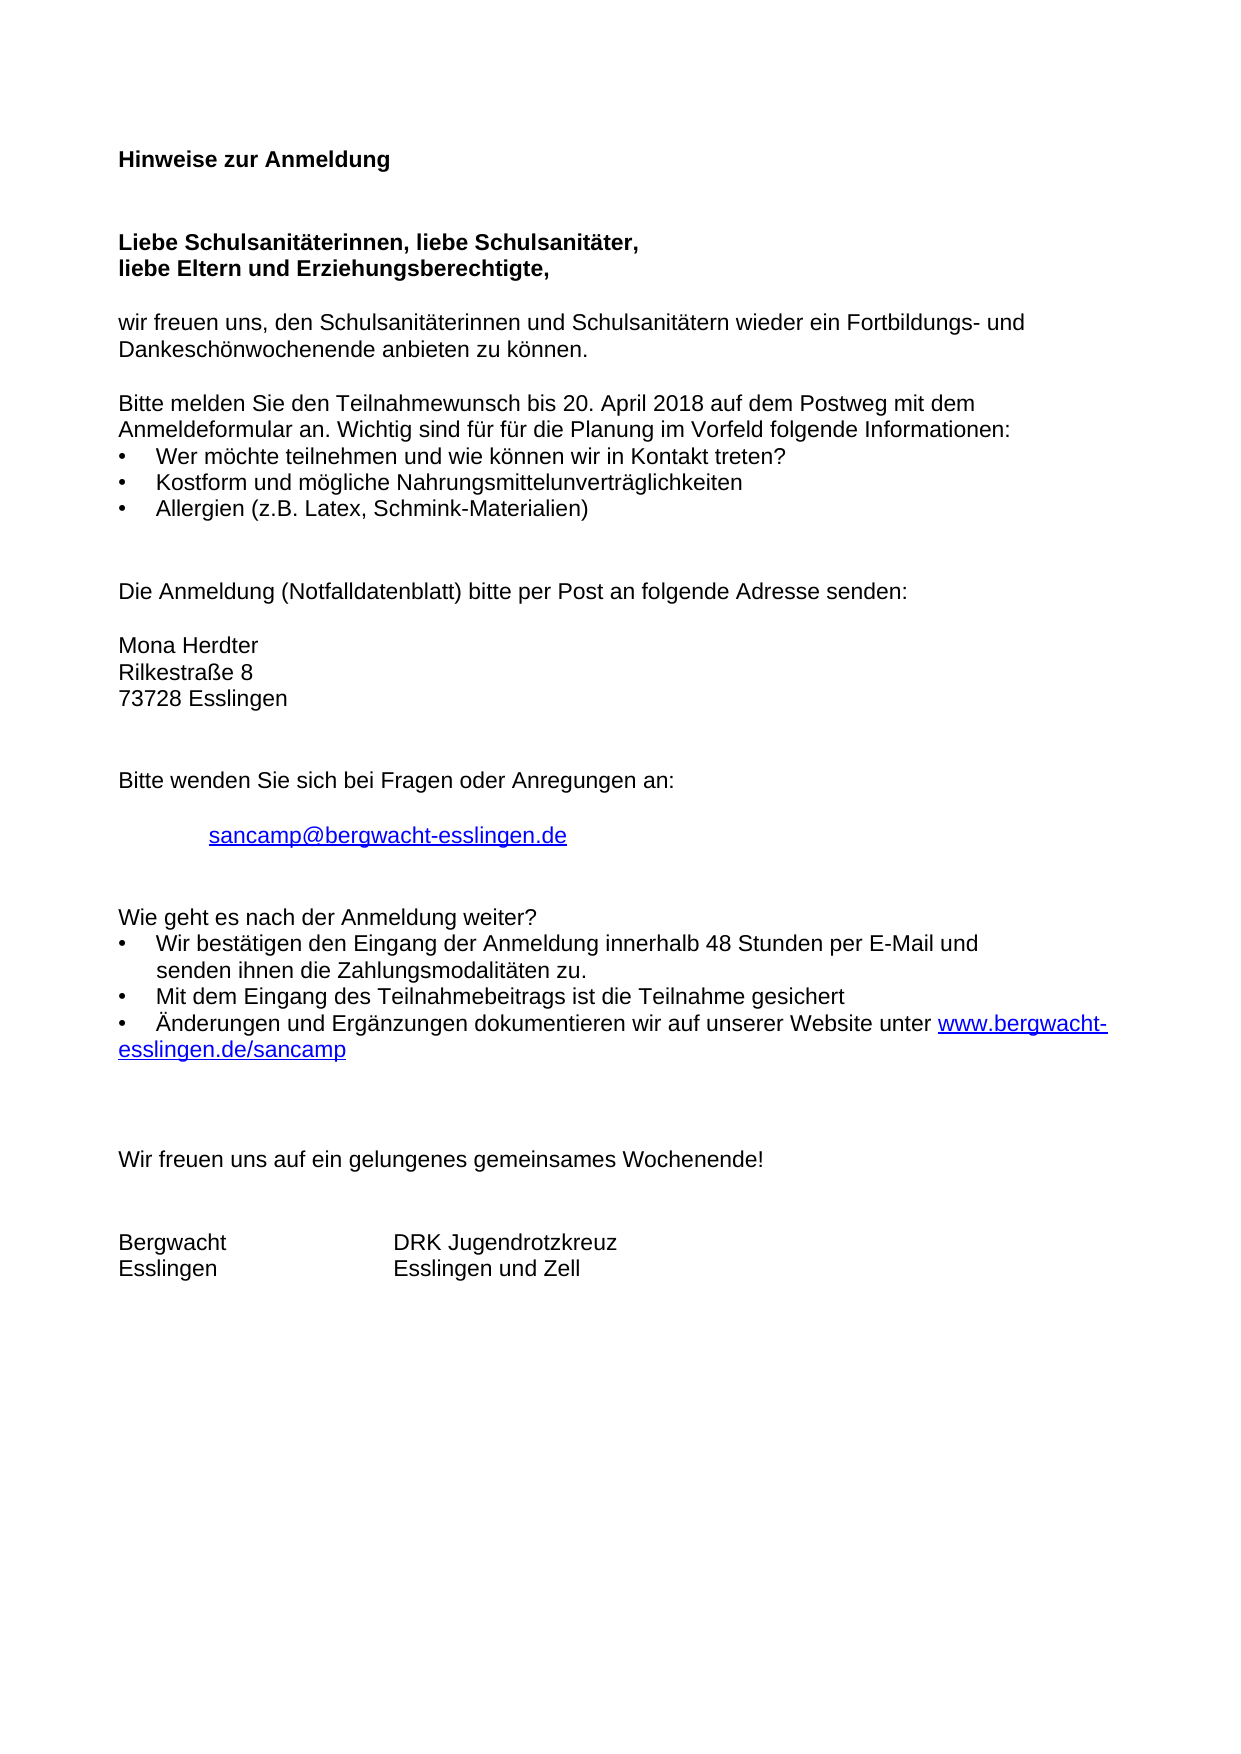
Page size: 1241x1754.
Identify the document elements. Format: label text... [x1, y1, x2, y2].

text Bitte wenden Sie sich bei Fragen oder Anregungen an: [118, 767, 1122, 794]
text Die Anmeldung (Notfalldatenblatt) bitte per Post an folgende Adresse senden: [118, 578, 1122, 604]
text senden ihnen die Zahlungsmodalitäten zu. [118, 957, 1122, 983]
text Rilkestraße 8 [118, 658, 1122, 685]
text liebe Eltern und Erziehungsberechtigte, [118, 255, 1122, 281]
text 73728 Esslingen [118, 685, 1122, 711]
list Allergien (z.B. Latex, Schmink-Materialien) [81, 495, 1122, 522]
text Wie geht es nach der Anmeldung weiter? [118, 904, 1122, 930]
list Mit dem Eingang des Teilnahmebeitrags ist die Teilnahme gesichert [81, 983, 1122, 1009]
text Wir freuen uns auf ein gelungenes gemeinsames Wochenende! [118, 1146, 1122, 1173]
text wir freuen uns, den Schulsanitäterinnen und Schulsanitätern wieder ein Fortbildungs- und Dankeschönwochenende anbieten zu können. [118, 309, 1122, 362]
list Wer möchte teilnehmen und wie können wir in Kontakt treten? [81, 443, 1122, 469]
list Kostform und mögliche Nahrungsmittelunverträglichkeiten [81, 469, 1122, 495]
text sancamp@bergwacht-esslingen.de [209, 822, 1122, 848]
text Bitte melden Sie den Teilnahmewunsch bis 20. April 2018 auf dem Postweg mit dem Anmeldeformular an. Wichtig sind für für die Planung im Vorfeld folgende Informationen: [118, 390, 1122, 443]
text Bergwacht DRK Jugendrotzkreuz [118, 1229, 1122, 1255]
list Änderungen und Ergänzungen dokumentieren wir auf unserer Website unter www.bergwacht-esslingen.de/sancamp [81, 1009, 1122, 1062]
text Esslingen Esslingen und Zell [118, 1255, 1122, 1281]
text Mona Herdter [118, 632, 1122, 658]
list Wir bestätigen den Eingang der Anmeldung innerhalb 48 Stunden per E-Mail und [81, 930, 1122, 957]
text Hinweise zur Anmeldung [118, 146, 1122, 172]
text Liebe Schulsanitäterinnen, liebe Schulsanitäter, [118, 228, 1122, 255]
